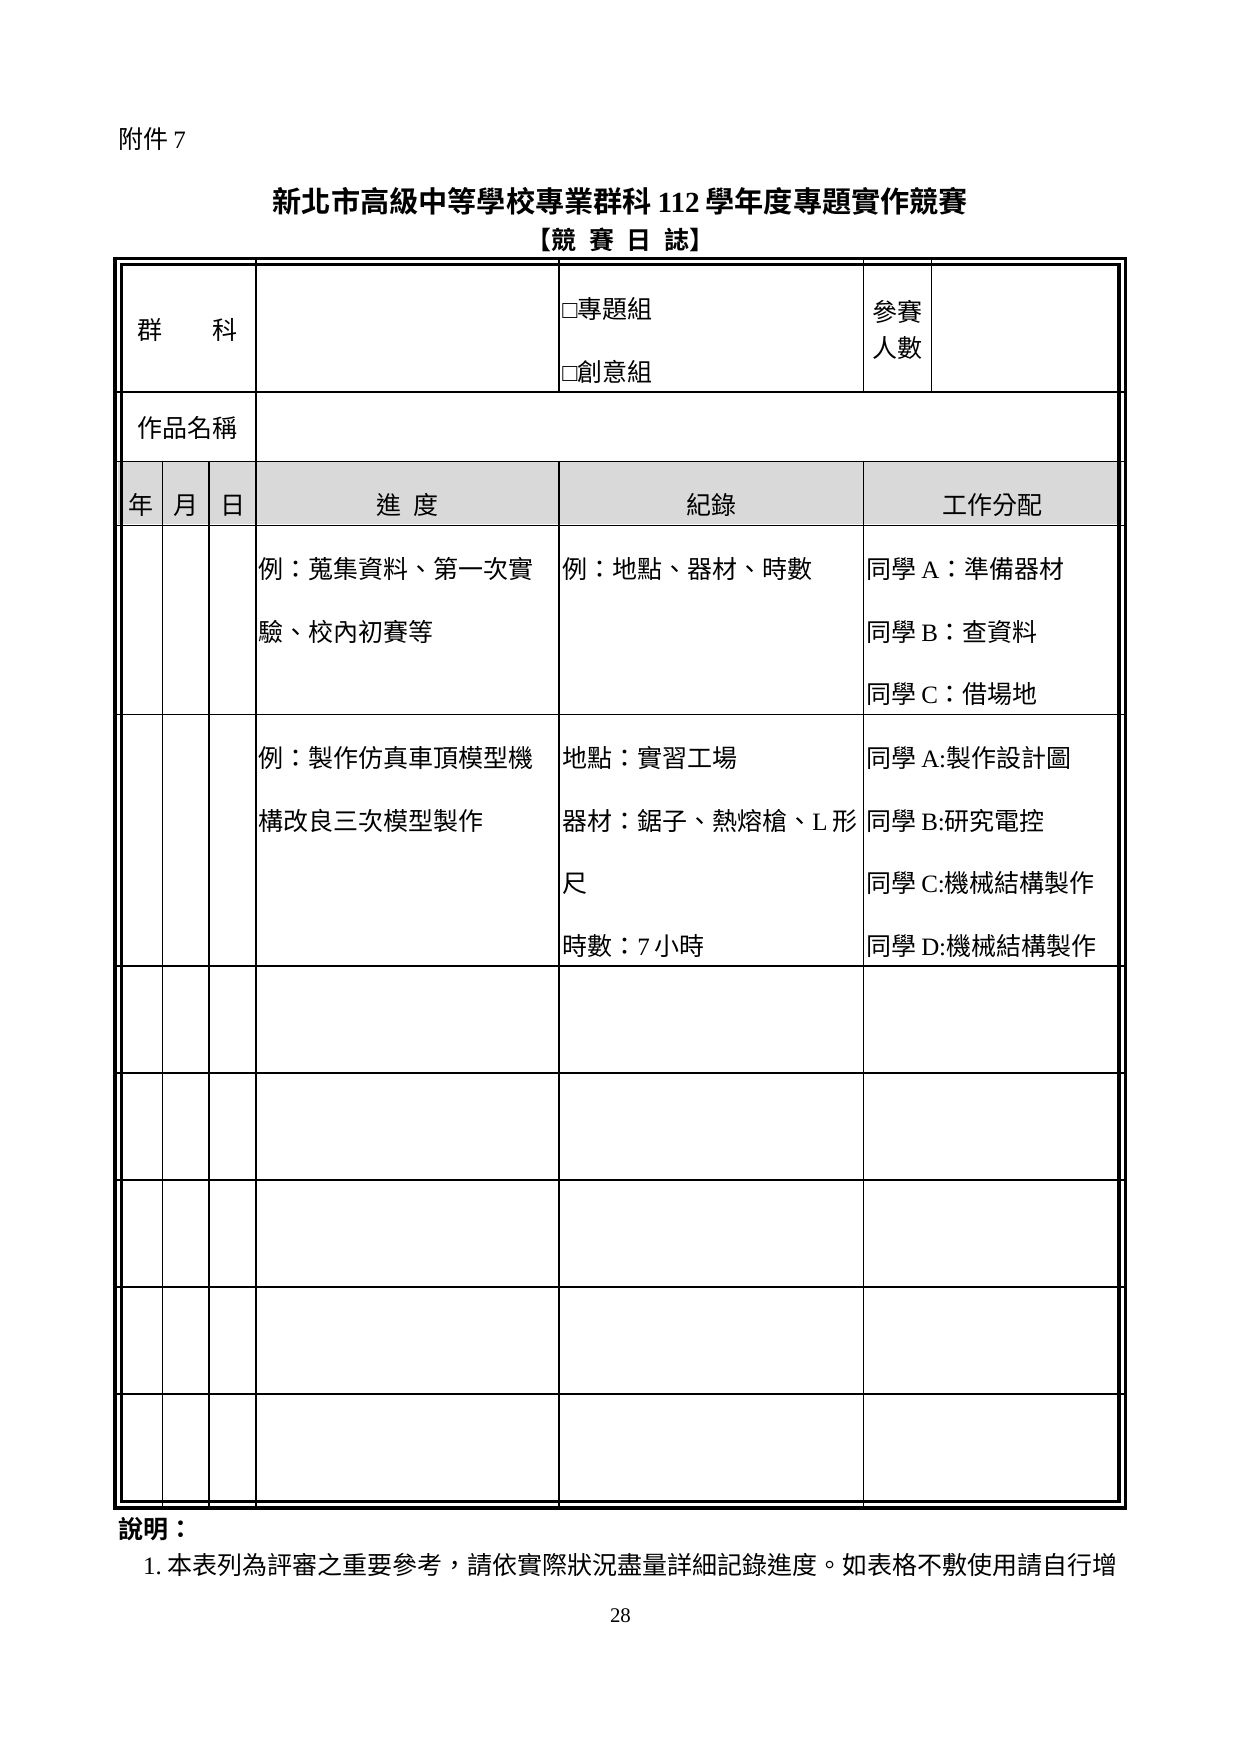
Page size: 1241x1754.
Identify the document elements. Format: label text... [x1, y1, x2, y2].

table_cell 同學A：準備器材 同學B：查資料 同學C：借場地 [864, 526, 1117, 714]
table_cell [123, 1395, 162, 1500]
text 附件7 [118, 96, 1122, 158]
table_cell [560, 1181, 863, 1286]
table_cell 同學A:製作設計圖 同學B:研究電控 同學C:機械結構製作 同學D:機械結構製作 [864, 715, 1117, 965]
table_cell [163, 1074, 208, 1179]
table_cell [210, 1181, 255, 1286]
table_cell 紀錄 [560, 462, 863, 524]
table_cell [257, 1074, 558, 1179]
table_cell [560, 1074, 863, 1179]
table_cell [257, 1395, 558, 1500]
table_cell [210, 1288, 255, 1393]
table_cell [163, 1395, 208, 1500]
table_cell 地點：實習工場 器材：鋸子、熱熔槍、L形尺 時數：7小時 [560, 715, 863, 965]
table_cell 進 度 [257, 462, 558, 524]
table_cell [163, 1181, 208, 1286]
table_cell [123, 967, 162, 1072]
table_cell [210, 526, 255, 714]
table_cell [864, 1181, 1117, 1286]
table_cell [210, 1395, 255, 1500]
table_cell [257, 393, 1117, 461]
table_cell [163, 1288, 208, 1393]
table_cell 工作分配 [864, 462, 1117, 524]
table_cell 作品名稱 [123, 393, 255, 461]
table_cell [560, 967, 863, 1072]
table_cell 例：製作仿真車頂模型機構改良三次模型製作 [257, 715, 558, 965]
table_cell [560, 1288, 863, 1393]
list 本表列為評審之重要參考，請依實際狀況盡量詳細記錄進度。如表格不敷使用請自行增列。 [143, 1546, 1122, 1582]
table_cell [123, 1074, 162, 1179]
table_cell [864, 1395, 1117, 1500]
table_cell 日 [210, 462, 255, 524]
table_cell [210, 967, 255, 1072]
table_header [257, 266, 558, 391]
table_header □專題組 □創意組 [560, 266, 863, 391]
table_cell [210, 1074, 255, 1179]
text 說明： [118, 1510, 1122, 1546]
table_header 群 科 [118, 260, 255, 391]
table_header [932, 266, 1117, 391]
table_cell [123, 1181, 162, 1286]
table_cell [864, 1288, 1117, 1393]
text 【競 賽 日 誌】 [118, 221, 1122, 257]
table_cell 年 [123, 462, 162, 524]
table_cell [257, 1288, 558, 1393]
table_cell 例：蒐集資料、第一次實驗、校內初賽等 [257, 526, 558, 714]
table_cell [210, 715, 255, 965]
table_cell [257, 1181, 558, 1286]
table_cell [864, 1074, 1117, 1179]
table_cell [560, 1395, 863, 1500]
table_cell [123, 526, 162, 714]
table_cell [163, 526, 208, 714]
table_cell [163, 715, 208, 965]
table_cell [864, 967, 1117, 1072]
table_cell [123, 715, 162, 965]
text 新北市高級中等學校專業群科112學年度專題實作競賽 [118, 158, 1122, 221]
table_cell 例：地點、器材、時數 [560, 526, 863, 714]
table_header [932, 260, 1122, 391]
table_header 參賽人數 [864, 266, 931, 391]
table_cell [123, 1288, 162, 1393]
table_cell 月 [163, 462, 208, 524]
table_cell [257, 967, 558, 1072]
table_cell [163, 967, 208, 1072]
